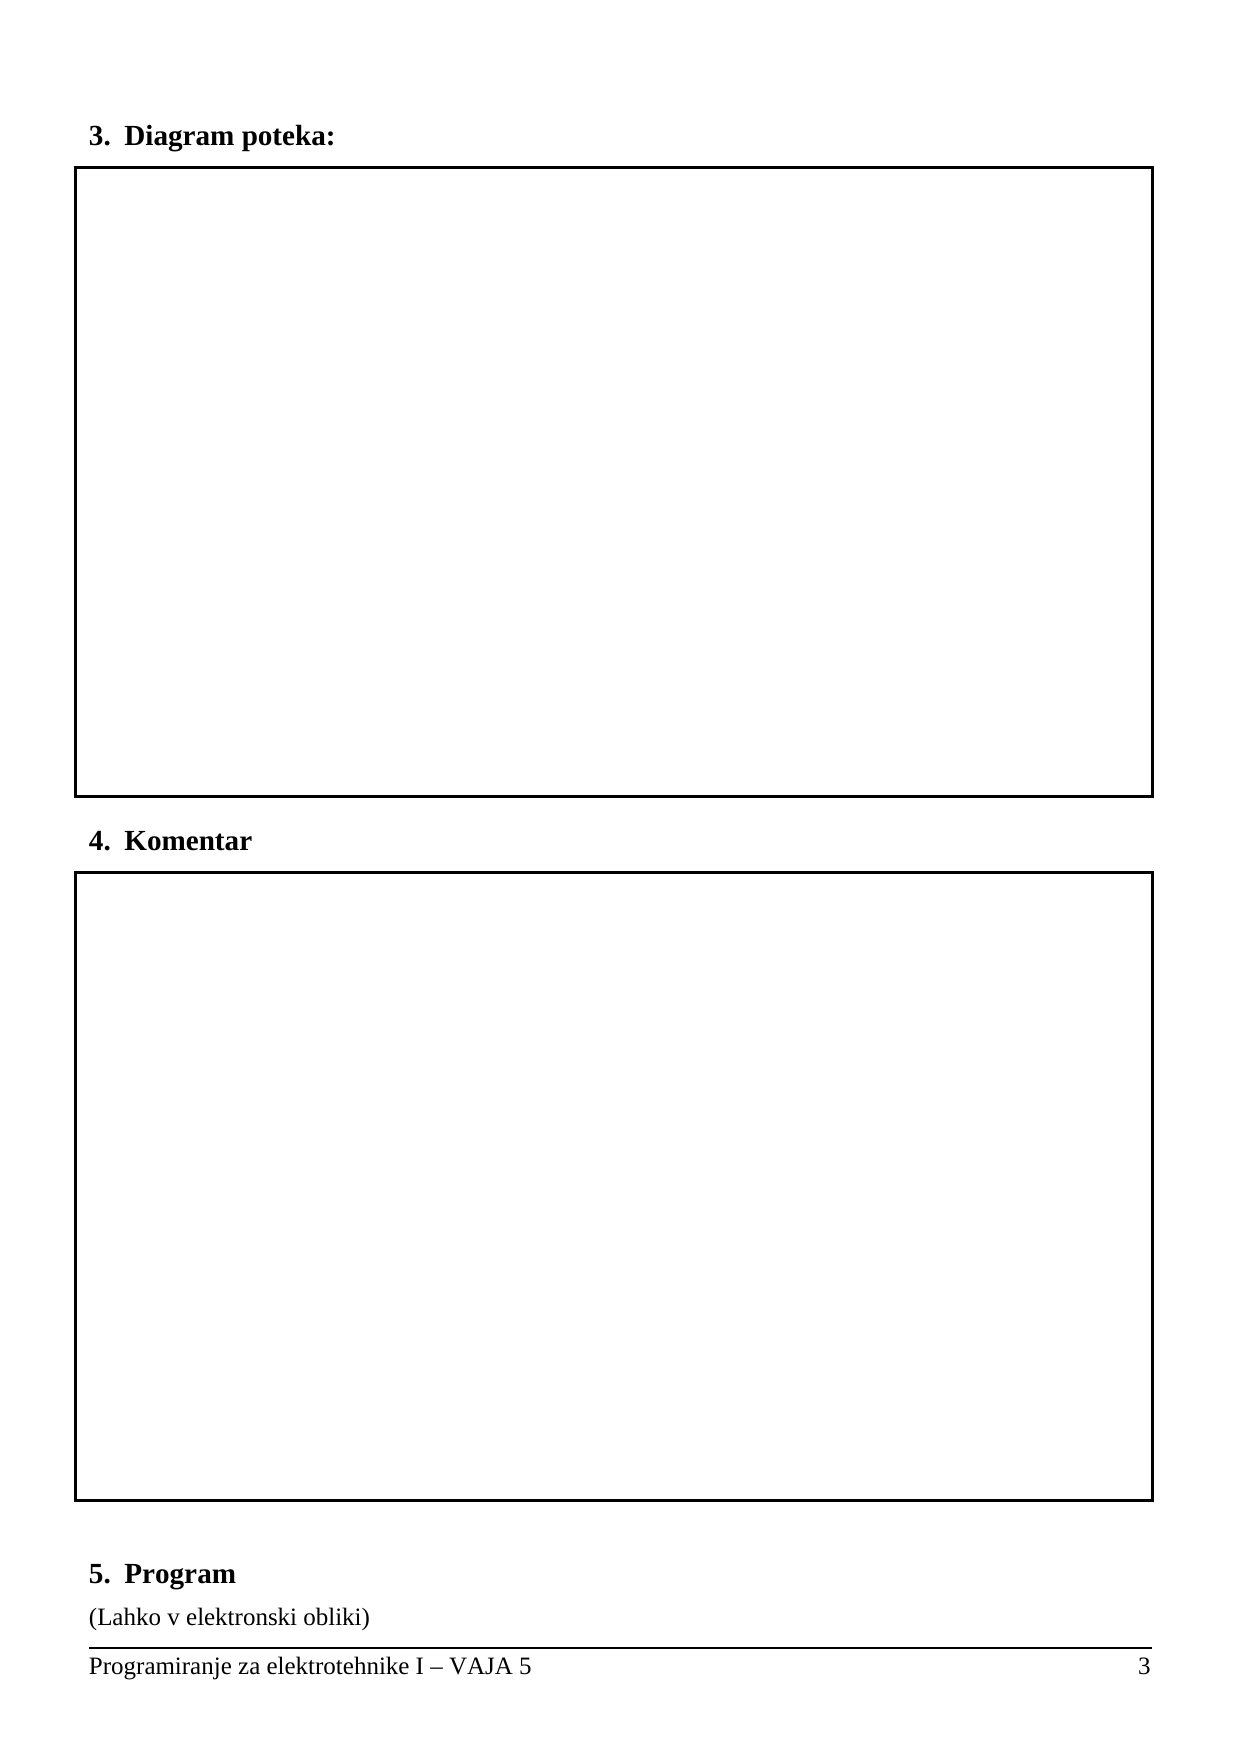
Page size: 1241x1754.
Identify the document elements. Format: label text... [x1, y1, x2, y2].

table_header [77, 169, 1151, 794]
table_header [77, 874, 1151, 1499]
text (Lahko v elektronski obliki) [89, 1602, 1152, 1631]
list Diagram poteka: [89, 118, 1152, 154]
list Komentar [89, 823, 1152, 858]
list Program [89, 1556, 1152, 1589]
